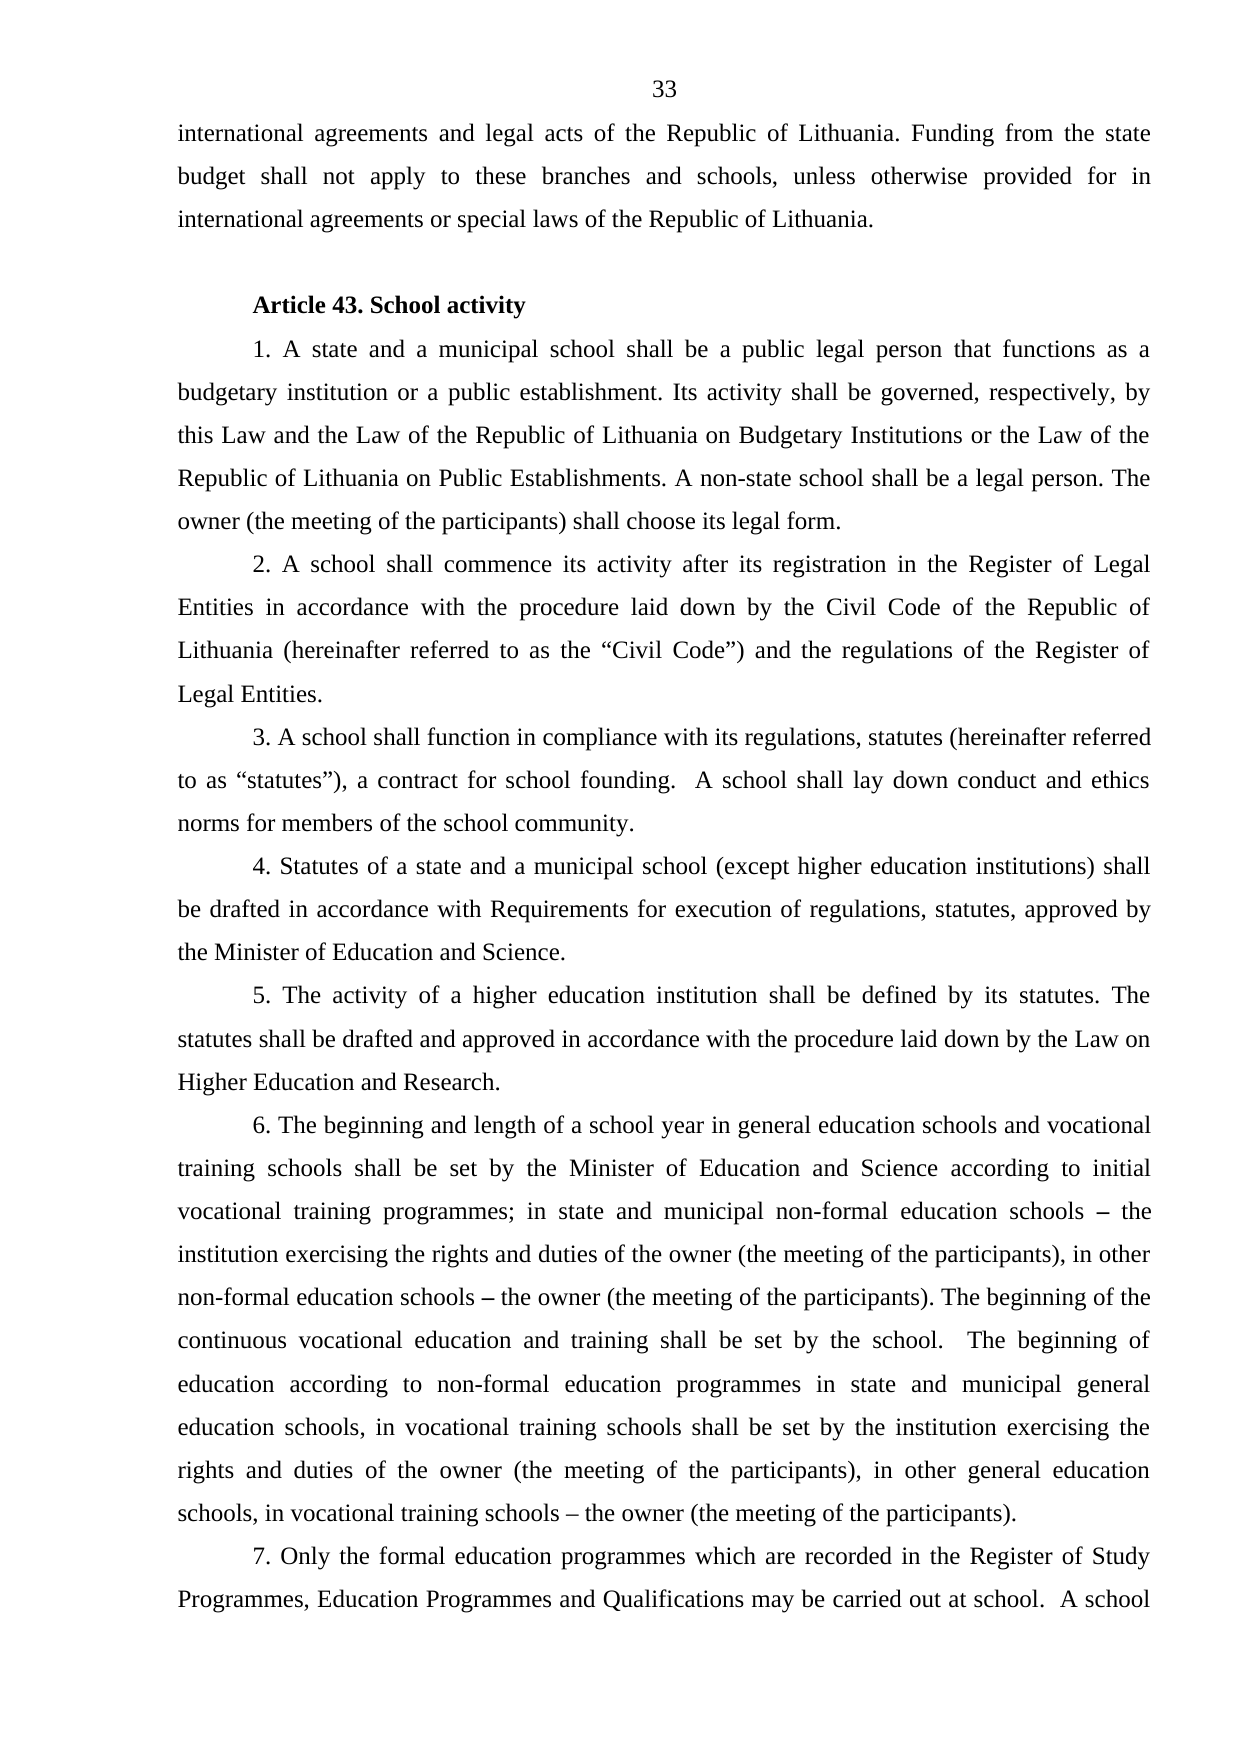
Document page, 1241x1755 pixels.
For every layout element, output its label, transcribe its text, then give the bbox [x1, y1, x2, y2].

text 2. A school shall commence its activity after its registration in the Register of Legal Entities in accordance with the procedure laid down by the Civil Code of the Republic of Lithuania (hereinafter referred to as the “Civil Code”) and the regulations of the Register of Legal Entities. [177, 549, 1152, 707]
text 5. The activity of a higher education institution shall be defined by its statutes. The statutes shall be drafted and approved in accordance with the procedure laid down by the Law on Higher Education and Research. [177, 981, 1152, 1096]
text 6. The beginning and length of a school year in general education schools and vocational training schools shall be set by the Minister of Education and Science according to initial vocational training programmes; in state and municipal non-formal education schools – the institution exercising the rights and duties of the owner (the meeting of the participants), in other non-formal education schools – the owner (the meeting of the participants). The beginning of the continuous vocational education and training shall be set by the school. The beginning of education according to non-formal education programmes in state and municipal general education schools, in vocational training schools shall be set by the institution exercising the rights and duties of the owner (the meeting of the participants), in other general education schools, in vocational training schools – the owner (the meeting of the participants). [177, 1110, 1152, 1527]
text 3. A school shall function in compliance with its regulations, statutes (hereinafter referred to as “statutes”), a contract for school founding. A school shall lay down conduct and ethics norms for members of the school community. [177, 722, 1152, 837]
text international agreements and legal acts of the Republic of Lithuania. Funding from the state budget shall not apply to these branches and schools, unless otherwise provided for in international agreements or special laws of the Republic of Lithuania. [177, 118, 1152, 233]
text 1. A state and a municipal school shall be a public legal person that functions as a budgetary institution or a public establishment. Its activity shall be governed, respectively, by this Law and the Law of the Republic of Lithuania on Budgetary Institutions or the Law of the Republic of Lithuania on Public Establishments. A non-state school shall be a legal person. The owner (the meeting of the participants) shall choose its legal form. [177, 334, 1152, 535]
text 4. Statutes of a state and a municipal school (except higher education institutions) shall be drafted in accordance with Requirements for execution of regulations, statutes, approved by the Minister of Education and Science. [177, 851, 1152, 966]
text Article 43. School activity [177, 291, 1152, 319]
text 7. Only the formal education programmes which are recorded in the Register of Study Programmes, Education Programmes and Qualifications may be carried out at school. A school [177, 1541, 1152, 1613]
